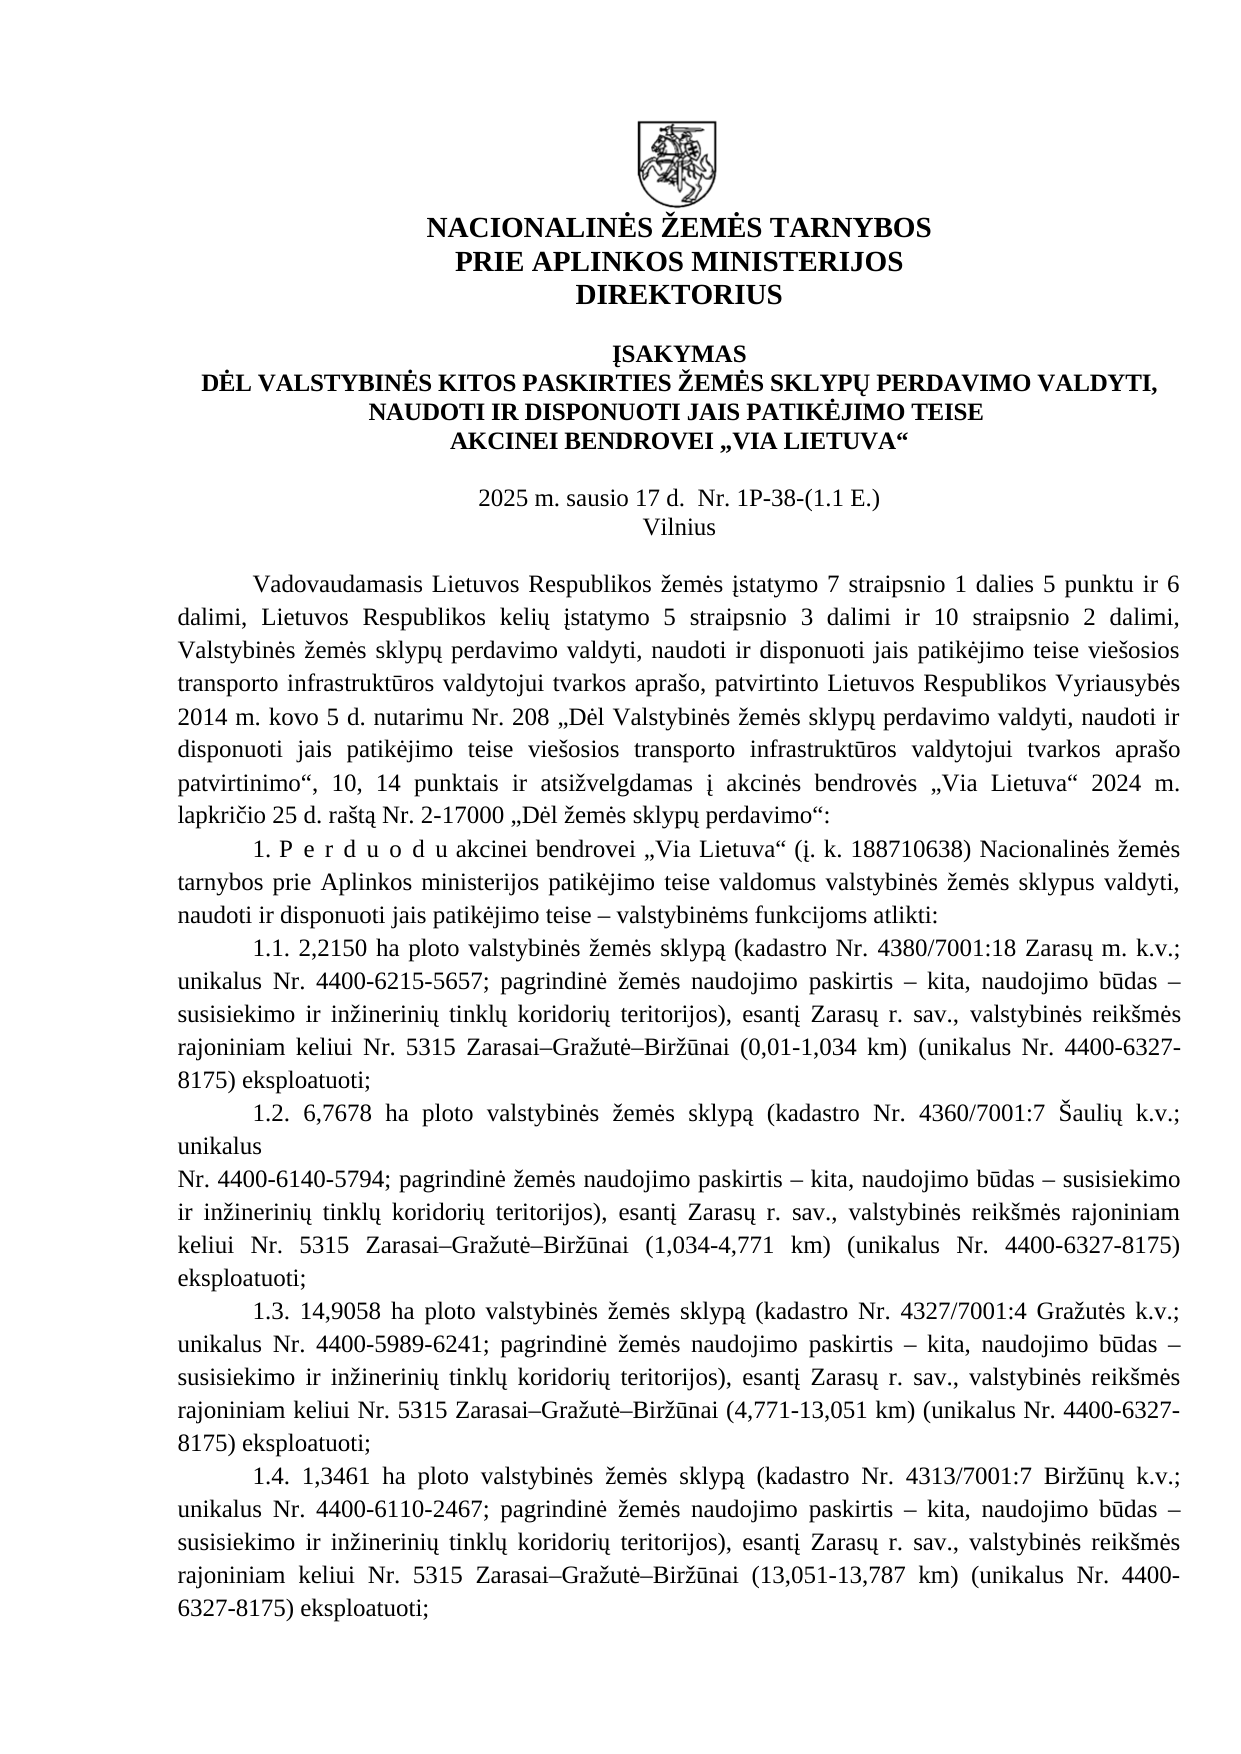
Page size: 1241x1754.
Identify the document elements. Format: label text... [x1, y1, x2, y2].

text 1.3. 14,9058 ha ploto valstybinės žemės sklypą (kadastro Nr. 4327/7001:4 Gražutės k.v.; unikalus Nr. 4400-5989-6241; pagrindinė žemės naudojimo paskirtis – kita, naudojimo būdas – susisiekimo ir inžinerinių tinklų koridorių teritorijos), esantį Zarasų r. sav., valstybinės reikšmės rajoniniam keliui Nr. 5315 Zarasai–Gražutė–Biržūnai (4,771-13,051 km) (unikalus Nr. 4400-6327-8175) eksploatuoti; [177, 1296, 1181, 1457]
text DIREKTORIUS [177, 277, 1181, 311]
text 1.1. 2,2150 ha ploto valstybinės žemės sklypą (kadastro Nr. 4380/7001:18 Zarasų m. k.v.; unikalus Nr. 4400-6215-5657; pagrindinė žemės naudojimo paskirtis – kita, naudojimo būdas – susisiekimo ir inžinerinių tinklų koridorių teritorijos), esantį Zarasų r. sav., valstybinės reikšmės rajoniniam keliui Nr. 5315 Zarasai–Gražutė–Biržūnai (0,01-1,034 km) (unikalus Nr. 4400-6327-8175) eksploatuoti; [177, 933, 1181, 1093]
text Vadovaudamasis Lietuvos Respublikos žemės įstatymo 7 straipsnio 1 dalies 5 punktu ir 6 dalimi, Lietuvos Respublikos kelių įstatymo 5 straipsnio 3 dalimi ir 10 straipsnio 2 dalimi, Valstybinės žemės sklypų perdavimo valdyti, naudoti ir disponuoti jais patikėjimo teise viešosios transporto infrastruktūros valdytojui tvarkos aprašo, patvirtinto Lietuvos Respublikos Vyriausybės 2014 m. kovo 5 d. nutarimu Nr. 208 „Dėl Valstybinės žemės sklypų perdavimo valdyti, naudoti ir disponuoti jais patikėjimo teise viešosios transporto infrastruktūros valdytojui tvarkos aprašo patvirtinimo“, 10, 14 punktais ir atsižvelgdamas į akcinės bendrovės „Via Lietuva“ 2024 m. lapkričio 25 d. raštą Nr. 2-17000 „Dėl žemės sklypų perdavimo“: [177, 569, 1181, 829]
text Nr. 4400-6140-5794; pagrindinė žemės naudojimo paskirtis – kita, naudojimo būdas – susisiekimo ir inžinerinių tinklų koridorių teritorijos), esantį Zarasų r. sav., valstybinės reikšmės rajoniniam keliui Nr. 5315 Zarasai–Gražutė–Biržūnai (1,034-4,771 km) (unikalus Nr. 4400-6327-8175) eksploatuoti; [177, 1164, 1181, 1292]
text ĮSAKYMAS [177, 339, 1181, 368]
text PRIE APLINKOS MINISTERIJOS [177, 244, 1181, 277]
text NACIONALINĖS ŽEMĖS TARNYBOS [177, 210, 1181, 244]
text Vilnius [177, 512, 1181, 541]
text 1.2. 6,7678 ha ploto valstybinės žemės sklypą (kadastro Nr. 4360/7001:7 Šaulių k.v.; unikalus [177, 1098, 1181, 1159]
text 2025 m. sausio 17 d. Nr. 1P-38-(1.1 E.) [177, 483, 1181, 512]
text AKCINEI BENDROVEI „VIA LIETUVA“ [177, 426, 1181, 454]
text 1. Perduodu akcinei bendrovei „Via Lietuva“ (į. k. 188710638) Nacionalinės žemės tarnybos prie Aplinkos ministerijos patikėjimo teise valdomus valstybinės žemės sklypus valdyti, naudoti ir disponuoti jais patikėjimo teise – valstybinėms funkcijoms atlikti: [177, 834, 1181, 928]
text 1.4. 1,3461 ha ploto valstybinės žemės sklypą (kadastro Nr. 4313/7001:7 Biržūnų k.v.; unikalus Nr. 4400-6110-2467; pagrindinė žemės naudojimo paskirtis – kita, naudojimo būdas – susisiekimo ir inžinerinių tinklų koridorių teritorijos), esantį Zarasų r. sav., valstybinės reikšmės rajoniniam keliui Nr. 5315 Zarasai–Gražutė–Biržūnai (13,051-13,787 km) (unikalus Nr. 4400-6327-8175) eksploatuoti; [177, 1461, 1181, 1622]
text DĖL valstybinės KITOS PASKIRTIES žemės sklypŲ perdavimo valdyti, naudoti ir disponuoti jais patikėjimo teise [177, 368, 1181, 426]
